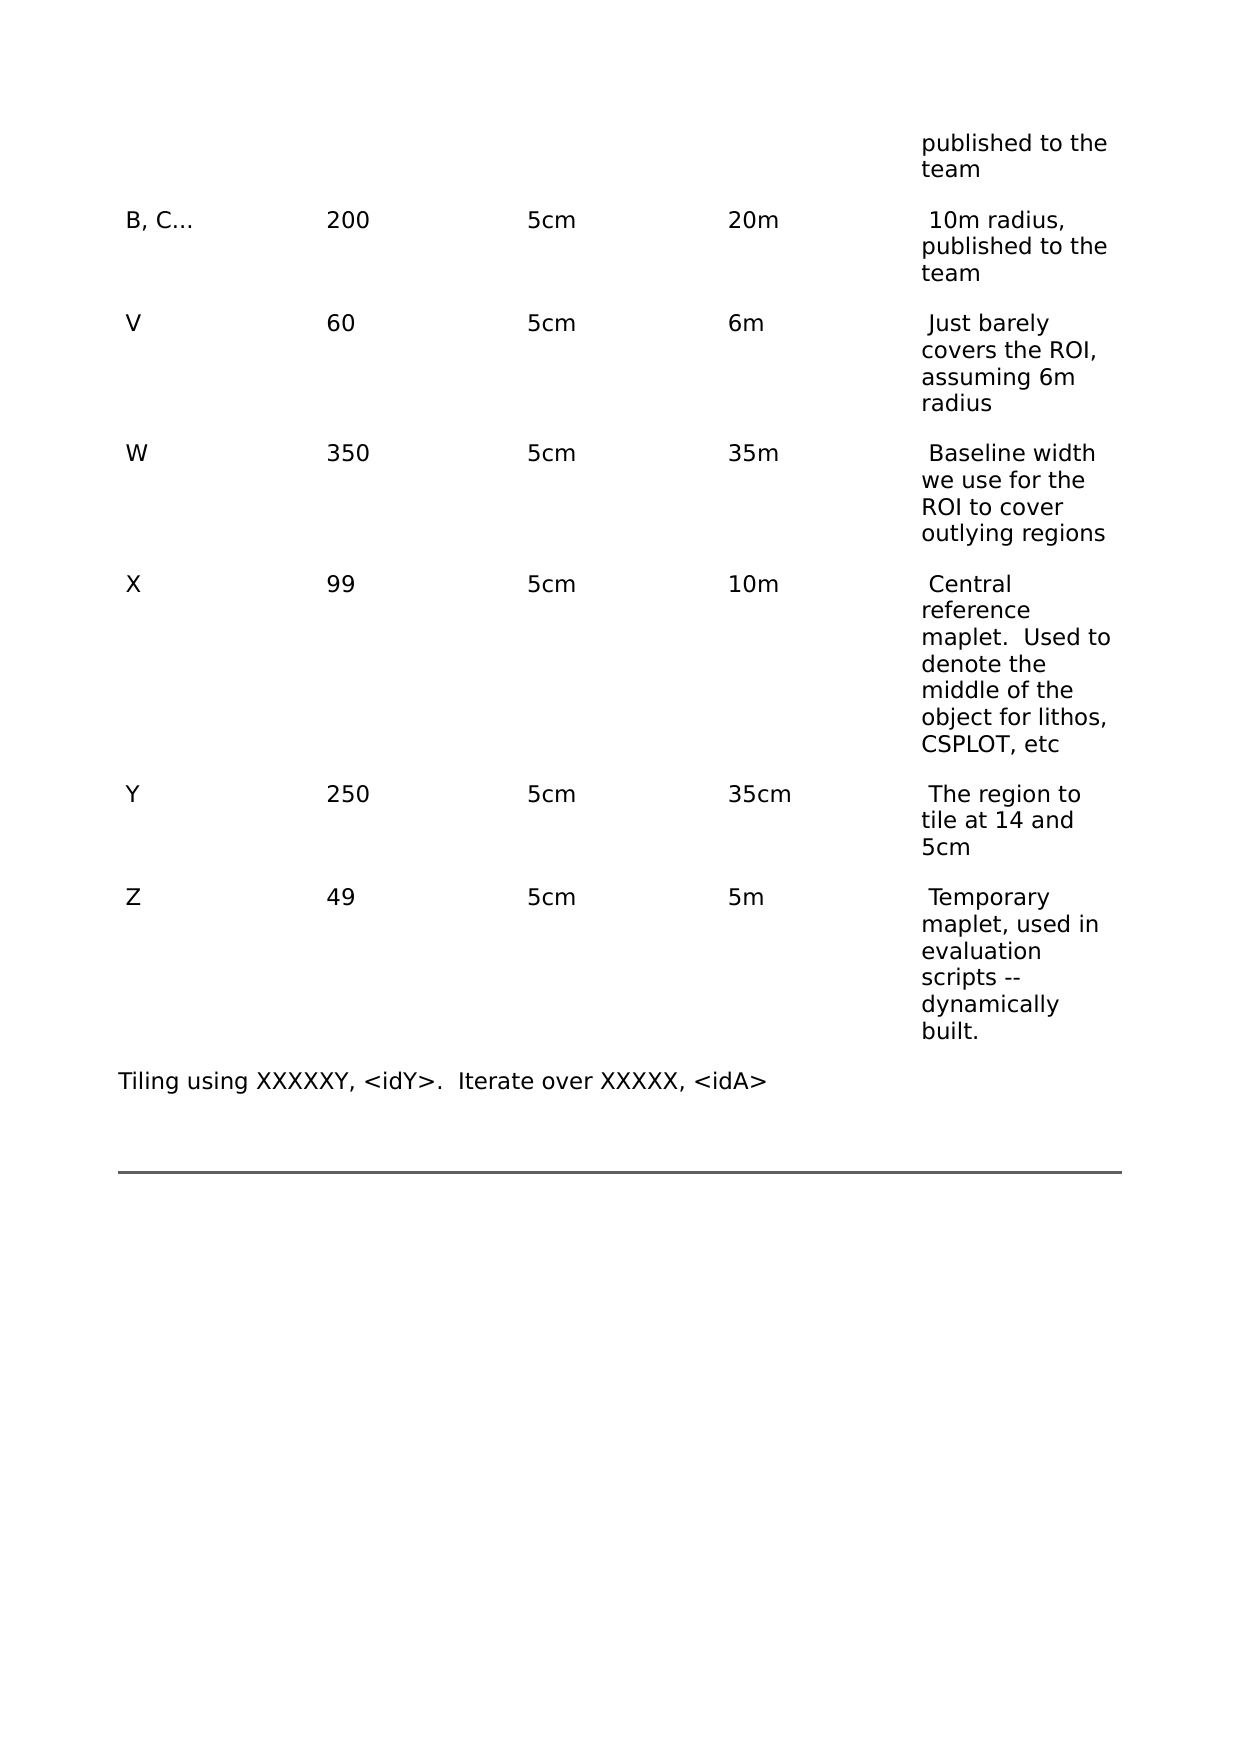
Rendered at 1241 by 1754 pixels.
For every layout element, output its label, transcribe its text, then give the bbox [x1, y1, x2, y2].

table_cell [720, 118, 921, 195]
table_cell [319, 118, 519, 195]
table_cell 10m [720, 559, 921, 769]
table_cell 5cm [520, 559, 720, 769]
table_cell 35m [720, 429, 921, 559]
text Tiling using XXXXXY, <idY>. Iterate over XXXXX, <idA> [118, 1068, 1122, 1095]
table_cell 5cm [520, 769, 720, 873]
table_cell 5cm [520, 429, 720, 559]
table_cell 5cm [520, 299, 720, 429]
table_cell [118, 118, 319, 195]
table_cell 5cm [520, 195, 720, 298]
table_cell X [118, 559, 319, 769]
table_cell Central reference maplet. Used to denote the middle of the object for lithos, CSPLOT, etc [921, 559, 1122, 769]
table_cell 20m [720, 195, 921, 298]
table_cell 35cm [720, 769, 921, 873]
table_cell 5m [720, 873, 921, 1056]
table_cell 99 [319, 559, 519, 769]
table_cell 60 [319, 299, 519, 429]
table_cell 5cm [520, 873, 720, 1056]
table_cell The region to tile at 14 and 5cm [921, 769, 1122, 873]
table_cell 49 [319, 873, 519, 1056]
table_cell V [118, 299, 319, 429]
table_cell Baseline width we use for the ROI to cover outlying regions [921, 429, 1122, 559]
table_cell Y [118, 769, 319, 873]
table_cell B, C... [118, 195, 319, 298]
table_cell 10m radius, published to the team [921, 195, 1122, 298]
table_cell 250 [319, 769, 519, 873]
table_cell published to the team [921, 118, 1122, 195]
table_cell Z [118, 873, 319, 1056]
table_cell Just barely covers the ROI, assuming 6m radius [921, 299, 1122, 429]
table_cell Temporary maplet, used in evaluation scripts -- dynamically built. [921, 873, 1122, 1056]
table_cell 200 [319, 195, 519, 298]
table_cell W [118, 429, 319, 559]
table_cell 350 [319, 429, 519, 559]
table_cell 6m [720, 299, 921, 429]
table_cell [520, 118, 720, 195]
